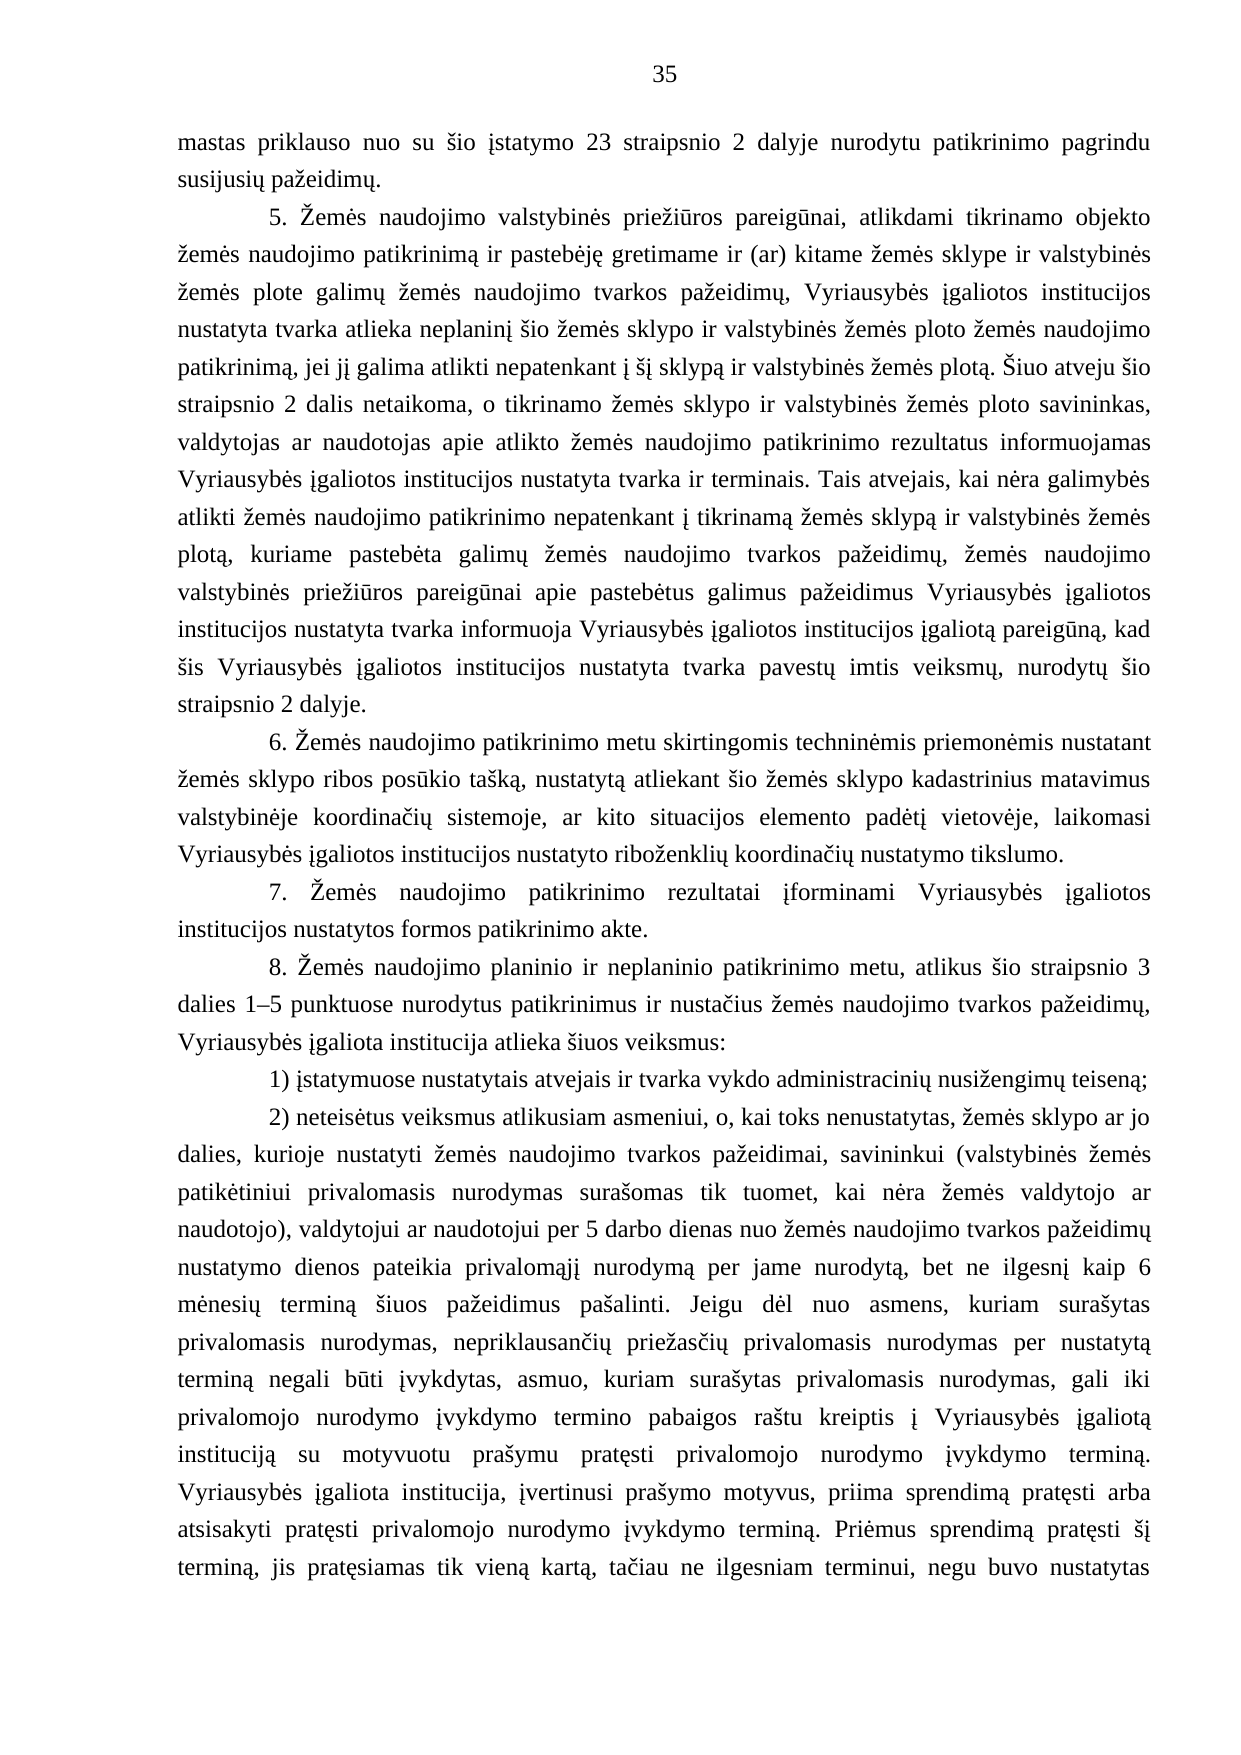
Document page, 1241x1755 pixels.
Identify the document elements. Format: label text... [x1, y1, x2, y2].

text 2) neteisėtus veiksmus atlikusiam asmeniui, o, kai toks nenustatytas, žemės sklypo ar jo dalies, kurioje nustatyti žemės naudojimo tvarkos pažeidimai, savininkui (valstybinės žemės patikėtiniui privalomasis nurodymas surašomas tik tuomet, kai nėra žemės valdytojo ar naudotojo), valdytojui ar naudotojui per 5 darbo dienas nuo žemės naudojimo tvarkos pažeidimų nustatymo dienos pateikia privalomąjį nurodymą per jame nurodytą, bet ne ilgesnį kaip 6 mėnesių terminą šiuos pažeidimus pašalinti. Jeigu dėl nuo asmens, kuriam surašytas privalomasis nurodymas, nepriklausančių priežasčių privalomasis nurodymas per nustatytą terminą negali būti įvykdytas, asmuo, kuriam surašytas privalomasis nurodymas, gali iki privalomojo nurodymo įvykdymo termino pabaigos raštu kreiptis į Vyriausybės įgaliotą instituciją su motyvuotu prašymu pratęsti privalomojo nurodymo įvykdymo terminą. Vyriausybės įgaliota institucija, įvertinusi prašymo motyvus, priima sprendimą pratęsti arba atsisakyti pratęsti privalomojo nurodymo įvykdymo terminą. Priėmus sprendimą pratęsti šį terminą, jis pratęsiamas tik vieną kartą, tačiau ne ilgesniam terminui, negu buvo nustatytas [177, 1093, 1152, 1581]
text mastas priklauso nuo su šio įstatymo 23 straipsnio 2 dalyje nurodytu patikrinimo pagrindu susijusių pažeidimų. [177, 118, 1152, 193]
text 8. Žemės naudojimo planinio ir neplaninio patikrinimo metu, atlikus šio straipsnio 3 dalies 1–5 punktuose nurodytus patikrinimus ir nustačius žemės naudojimo tvarkos pažeidimų, Vyriausybės įgaliota institucija atlieka šiuos veiksmus: [177, 943, 1152, 1056]
text 1) įstatymuose nustatytais atvejais ir tvarka vykdo administracinių nusižengimų teiseną; [177, 1056, 1152, 1093]
text 5. Žemės naudojimo valstybinės priežiūros pareigūnai, atlikdami tikrinamo objekto žemės naudojimo patikrinimą ir pastebėję gretimame ir (ar) kitame žemės sklype ir valstybinės žemės plote galimų žemės naudojimo tvarkos pažeidimų, Vyriausybės įgaliotos institucijos nustatyta tvarka atlieka neplaninį šio žemės sklypo ir valstybinės žemės ploto žemės naudojimo patikrinimą, jei jį galima atlikti nepatenkant į šį sklypą ir valstybinės žemės plotą. Šiuo atveju šio straipsnio 2 dalis netaikoma, o tikrinamo žemės sklypo ir valstybinės žemės ploto savininkas, valdytojas ar naudotojas apie atlikto žemės naudojimo patikrinimo rezultatus informuojamas Vyriausybės įgaliotos institucijos nustatyta tvarka ir terminais. Tais atvejais, kai nėra galimybės atlikti žemės naudojimo patikrinimo nepatenkant į tikrinamą žemės sklypą ir valstybinės žemės plotą, kuriame pastebėta galimų žemės naudojimo tvarkos pažeidimų, žemės naudojimo valstybinės priežiūros pareigūnai apie pastebėtus galimus pažeidimus Vyriausybės įgaliotos institucijos nustatyta tvarka informuoja Vyriausybės įgaliotos institucijos įgaliotą pareigūną, kad šis Vyriausybės įgaliotos institucijos nustatyta tvarka pavestų imtis veiksmų, nurodytų šio straipsnio 2 dalyje. [177, 193, 1152, 718]
text 7. Žemės naudojimo patikrinimo rezultatai įforminami Vyriausybės įgaliotos institucijos nustatytos formos patikrinimo akte. [177, 868, 1152, 943]
text 6. Žemės naudojimo patikrinimo metu skirtingomis techninėmis priemonėmis nustatant žemės sklypo ribos posūkio tašką, nustatytą atliekant šio žemės sklypo kadastrinius matavimus valstybinėje koordinačių sistemoje, ar kito situacijos elemento padėtį vietovėje, laikomasi Vyriausybės įgaliotos institucijos nustatyto riboženklių koordinačių nustatymo tikslumo. [177, 718, 1152, 868]
